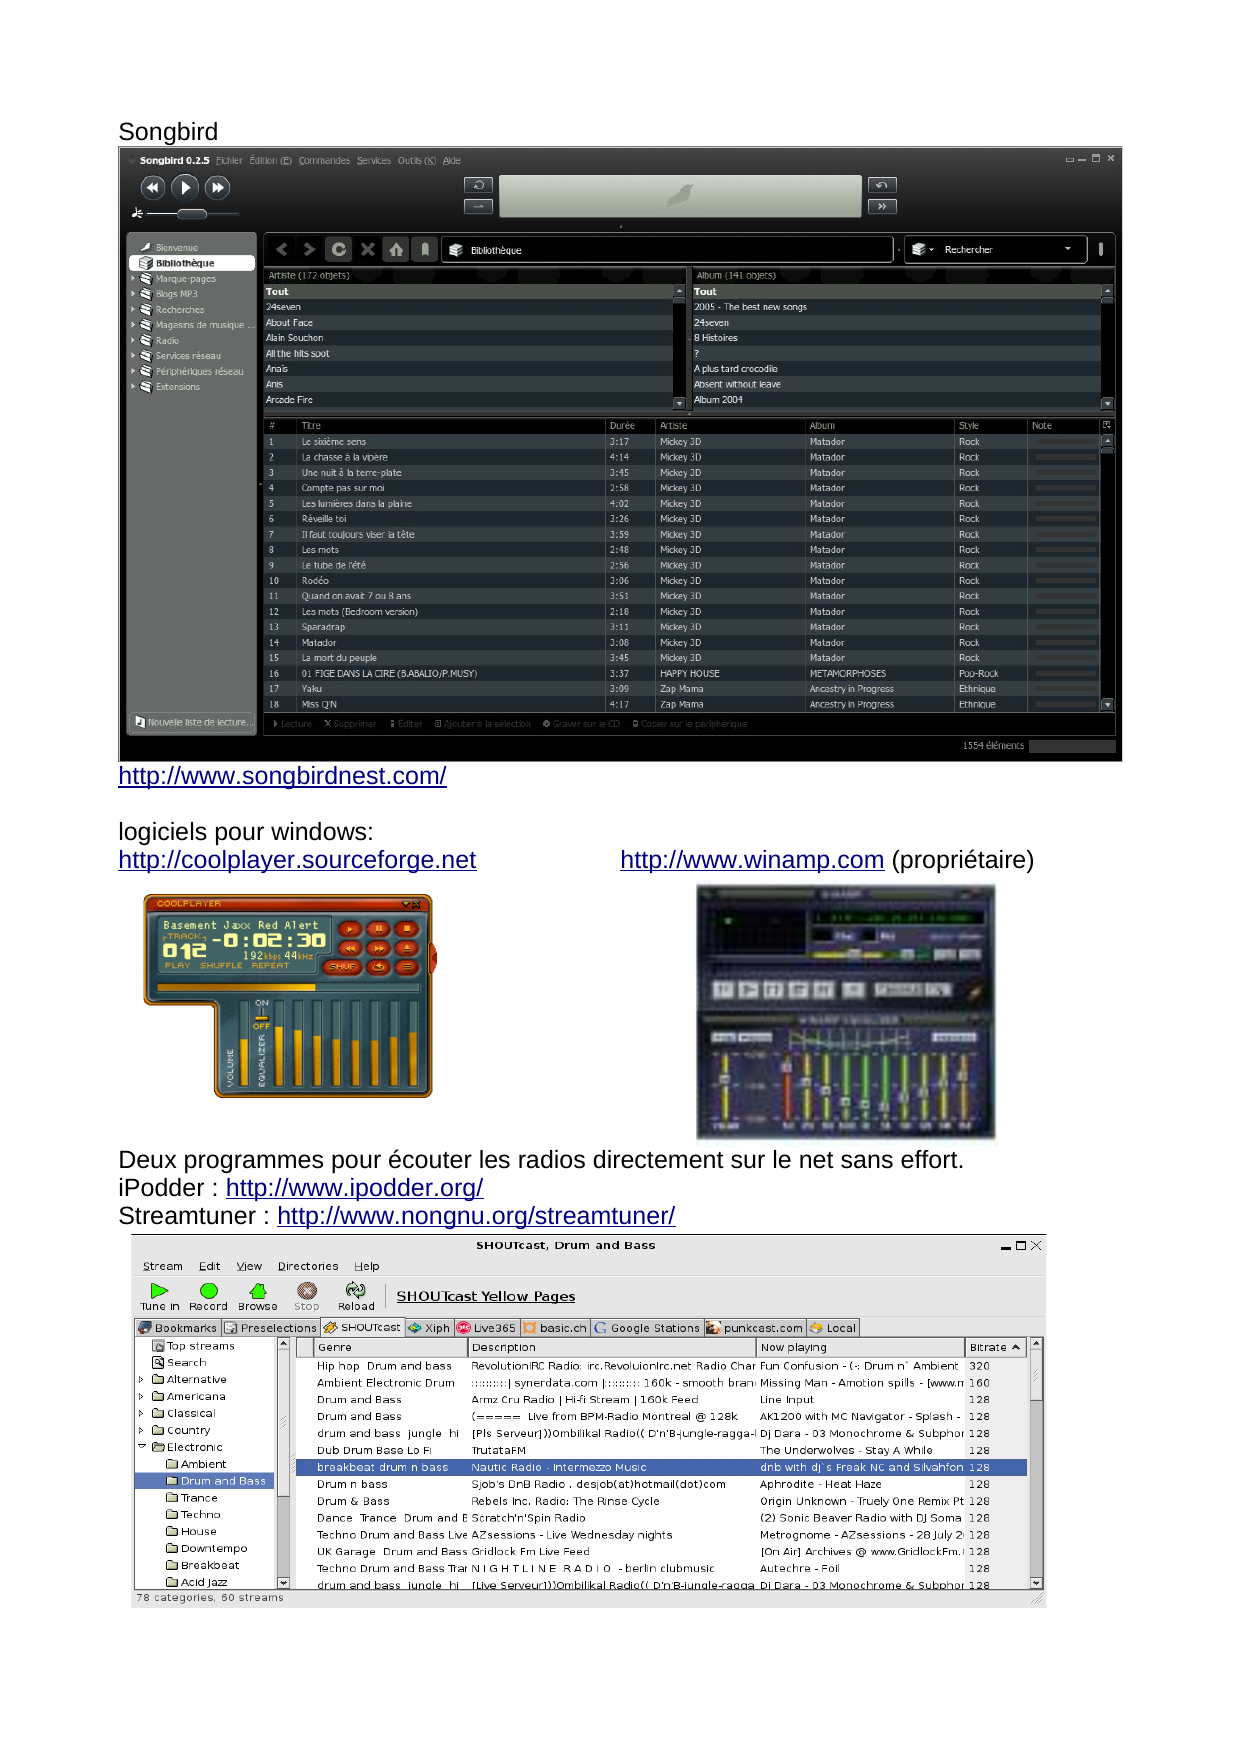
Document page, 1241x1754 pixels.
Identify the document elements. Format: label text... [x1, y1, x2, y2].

table_header http://coolplayer.sourceforge.net [118, 846, 620, 874]
picture [695, 880, 999, 1146]
table_header http://www.winamp.com (propriétaire) [620, 846, 1122, 874]
picture [131, 1234, 1047, 1608]
text iPodder : http://www.ipodder.org/ [118, 1174, 1122, 1202]
text Streamtuner : http://www.nongnu.org/streamtuner/ [118, 1202, 1122, 1230]
text Songbird [118, 118, 1122, 146]
table_cell [620, 874, 1122, 1146]
text http://www.songbirdnest.com/ [118, 762, 1122, 790]
text Deux programmes pour écouter les radios directement sur le net sans effort. [118, 1146, 1122, 1174]
text logiciels pour windows: [118, 818, 1122, 846]
picture [143, 894, 437, 1098]
picture [118, 146, 1123, 762]
table_cell [118, 874, 620, 1146]
